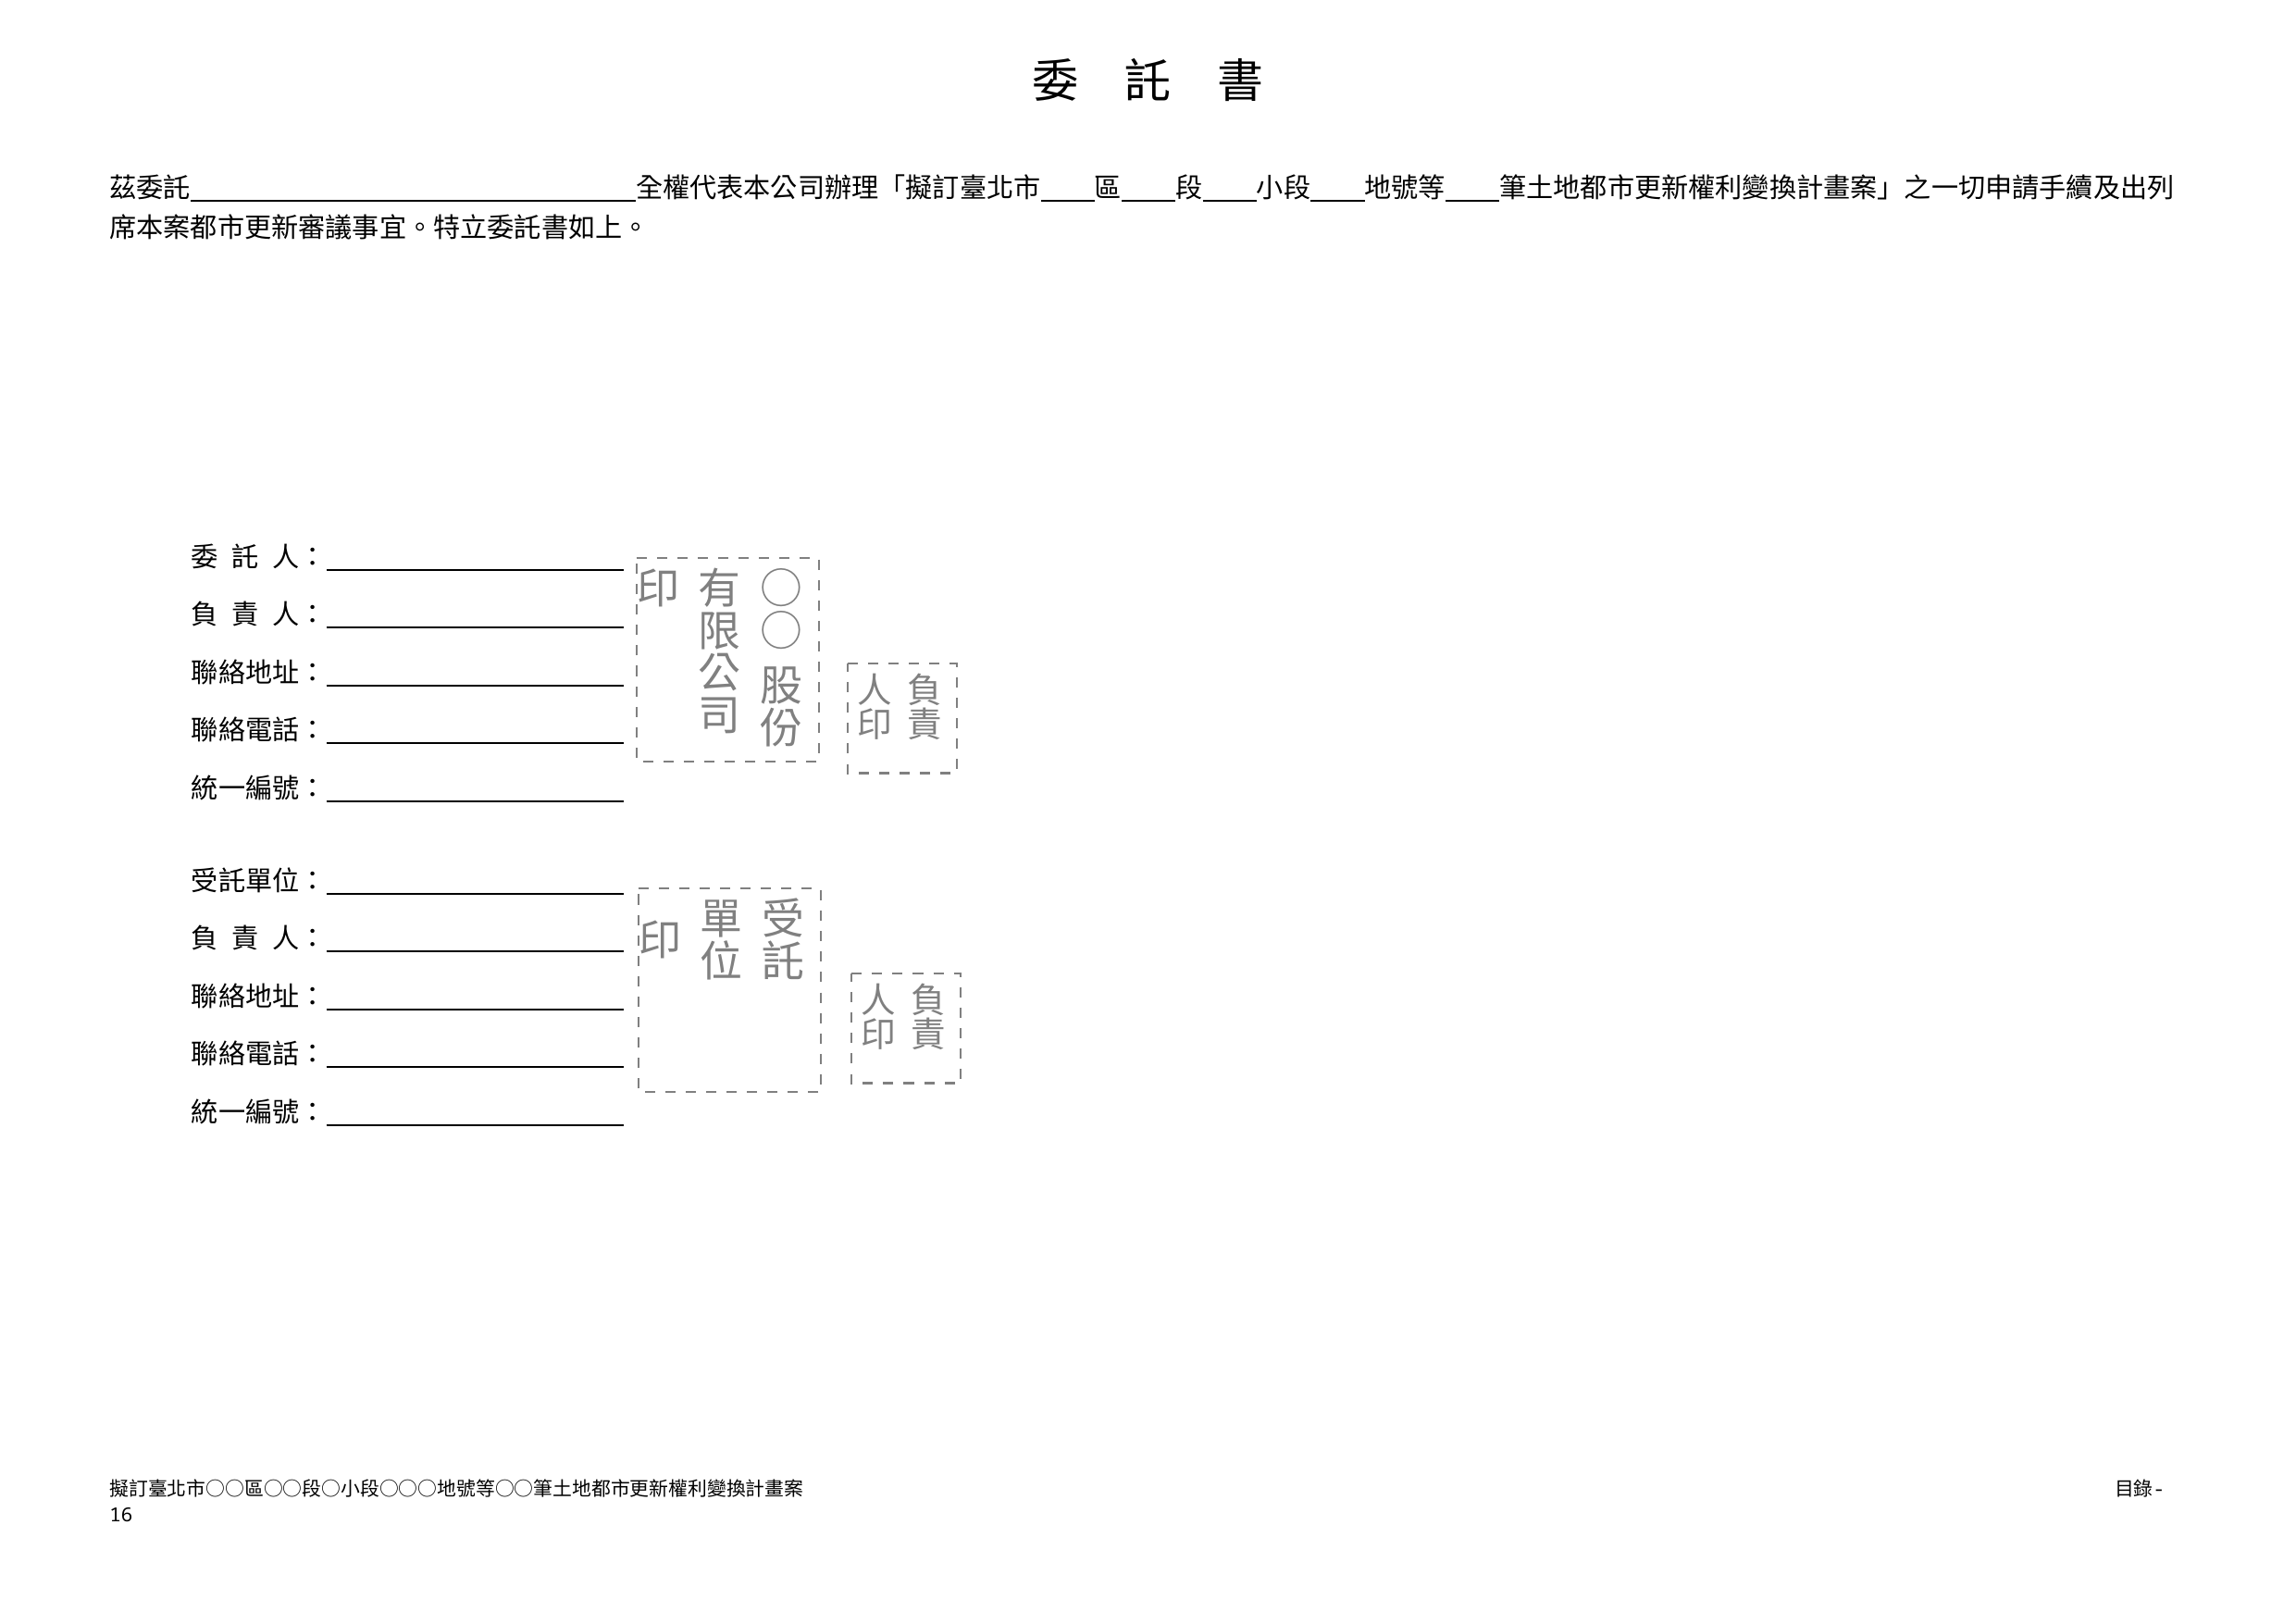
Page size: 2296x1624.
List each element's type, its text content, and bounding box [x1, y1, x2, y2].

text [961, 1036, 2186, 1071]
text [961, 978, 2186, 1013]
text 聯絡電話： [192, 713, 637, 747]
text 委 託 人： [192, 539, 2186, 574]
text 聯絡電話： [192, 1036, 639, 1071]
text 委 託 書 [109, 55, 2186, 108]
text [821, 921, 2186, 955]
text [819, 654, 2186, 689]
text [821, 978, 851, 1013]
text 受託單位： [192, 862, 2186, 898]
text 統一編號： [192, 1094, 2186, 1129]
text [819, 713, 848, 747]
text 聯絡地址： [192, 654, 637, 689]
text 負 責 人： [192, 921, 639, 955]
text [821, 1036, 851, 1071]
text 茲委託 全權代表本公司辦理「擬訂臺北市 區 段 小段 地號等 筆土地都市更新權利變換計畫案」之一切申請手續及出列席本案都市更新審議事宜。特立委託書如上。 [109, 167, 2186, 244]
text 負 責 人： [192, 597, 637, 631]
text 統一編號： [192, 770, 2186, 805]
text [819, 597, 2186, 631]
text 聯絡地址： [192, 978, 639, 1013]
text [957, 713, 2186, 747]
